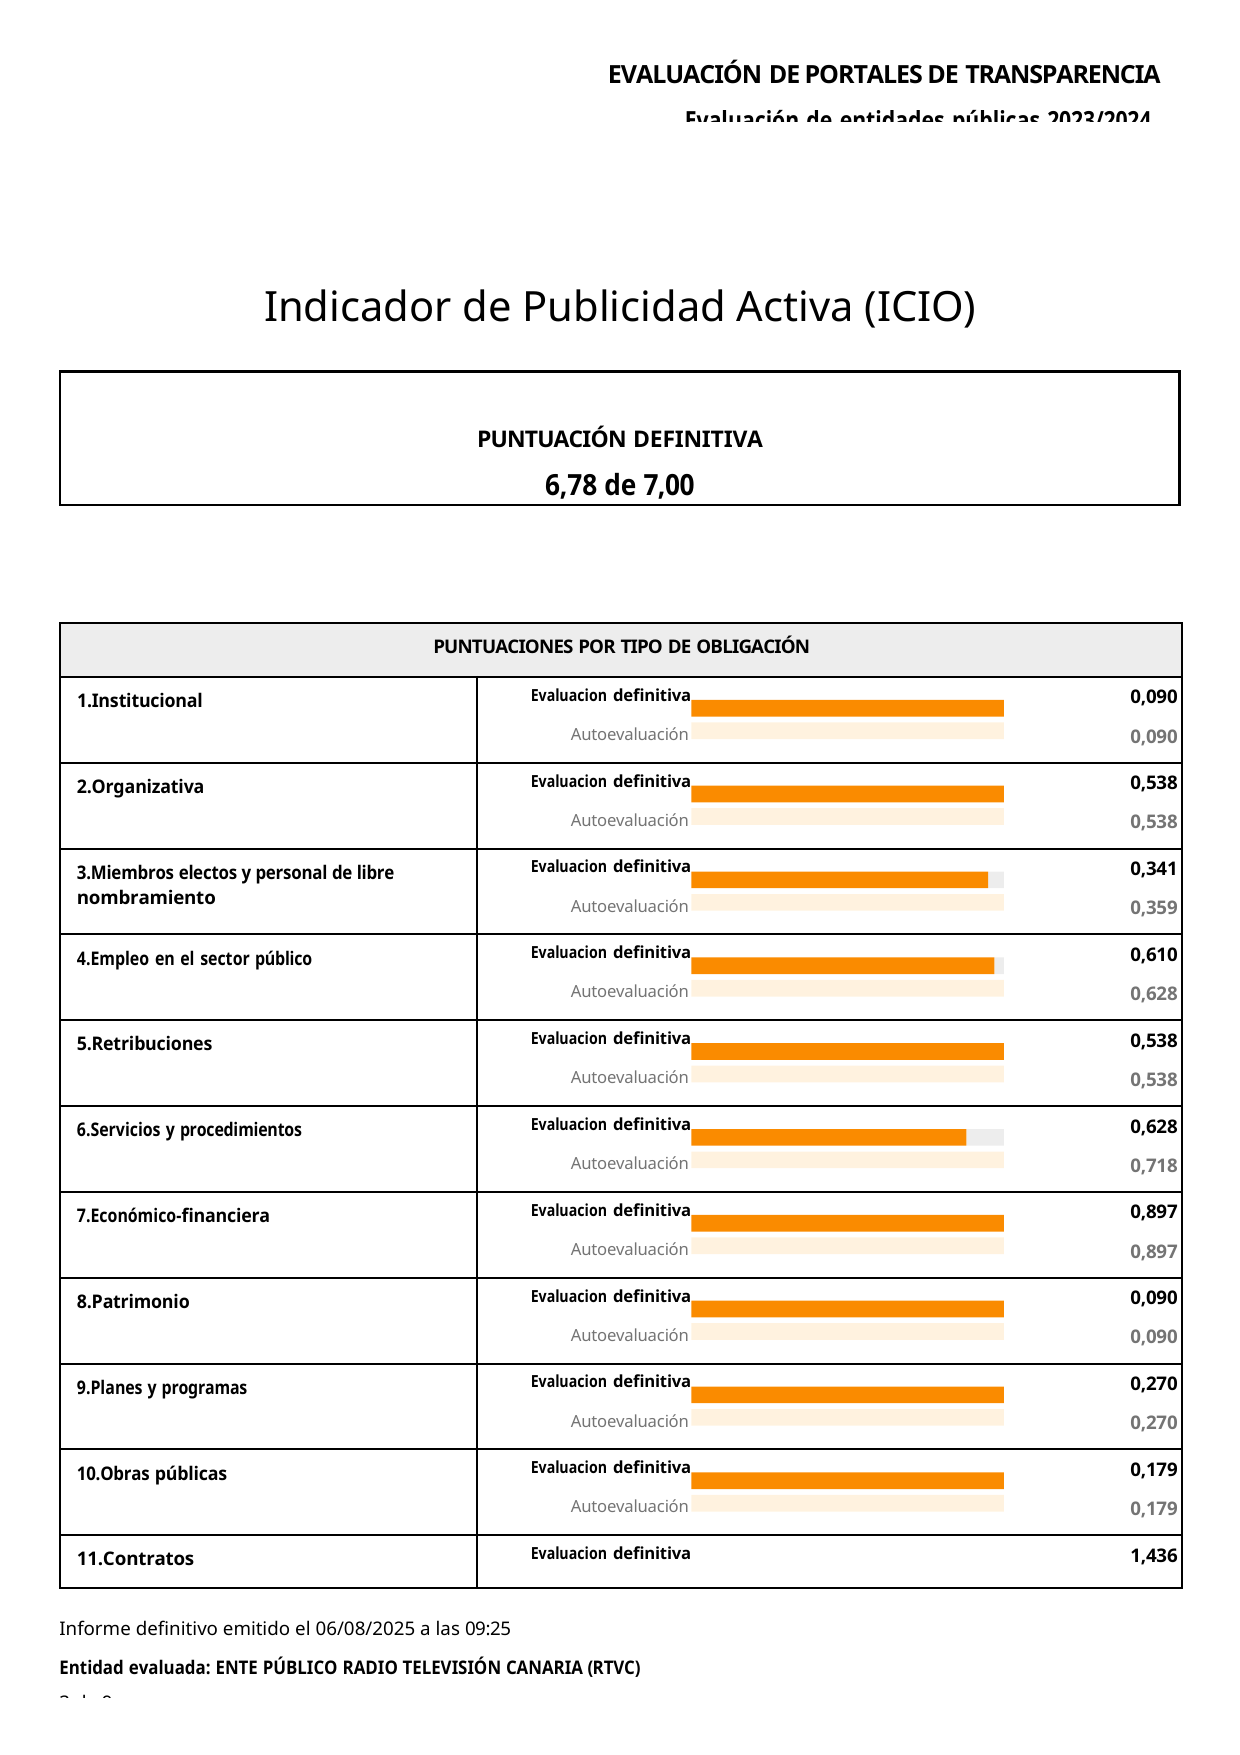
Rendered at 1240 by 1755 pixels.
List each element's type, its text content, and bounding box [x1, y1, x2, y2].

table_cell Evaluacion definitiva 0,538 Autoevaluación 0,538 [478, 1021, 1181, 1105]
table_cell Evaluacion definitiva 0,090 Autoevaluación 0,090 [478, 678, 1181, 762]
text PUNTUACIÓN DEFINITIVA [61, 423, 1178, 454]
table_cell Evaluacion definitiva 0,628 Autoevaluación 0,718 [478, 1107, 1181, 1191]
table_cell Evaluacion definitiva 1,436 [478, 1536, 1181, 1587]
table_cell 2.Organizativa [61, 764, 476, 847]
table_cell Evaluacion definitiva 0,897 Autoevaluación 0,897 [478, 1193, 1181, 1277]
table_cell 3.Miembros electos y personal de libre nombramiento [61, 850, 476, 933]
table_cell Evaluacion definitiva 0,610 Autoevaluación 0,628 [478, 935, 1181, 1019]
table_cell 7.Económico-financiera [61, 1193, 476, 1277]
table_cell Evaluacion definitiva 0,538 Autoevaluación 0,538 [478, 764, 1181, 847]
table_cell 8.Patrimonio [61, 1279, 476, 1362]
table_cell Evaluacion definitiva 0,179 Autoevaluación 0,179 [478, 1450, 1181, 1534]
table_cell 11.Contratos [61, 1536, 476, 1587]
table_cell Evaluacion definitiva 0,270 Autoevaluación 0,270 [478, 1365, 1181, 1448]
text Indicador de Publicidad Activa (ICIO) [44, 276, 1195, 333]
text 6,78 de 7,00 [61, 464, 1178, 504]
table_header PUNTUACIONES POR TIPO DE OBLIGACIÓN [61, 624, 1181, 676]
table_cell 6.Servicios y procedimientos [61, 1107, 476, 1191]
table_cell Evaluacion definitiva 0,090 Autoevaluación 0,090 [478, 1279, 1181, 1362]
table_cell 1.Institucional [61, 678, 476, 762]
table_cell Evaluacion definitiva 0,341 Autoevaluación 0,359 [478, 850, 1181, 933]
table_cell 10.Obras públicas [61, 1450, 476, 1534]
table_cell 5.Retribuciones [61, 1021, 476, 1105]
table_cell 9.Planes y programas [61, 1365, 476, 1448]
table_cell 4.Empleo en el sector público [61, 935, 476, 1019]
